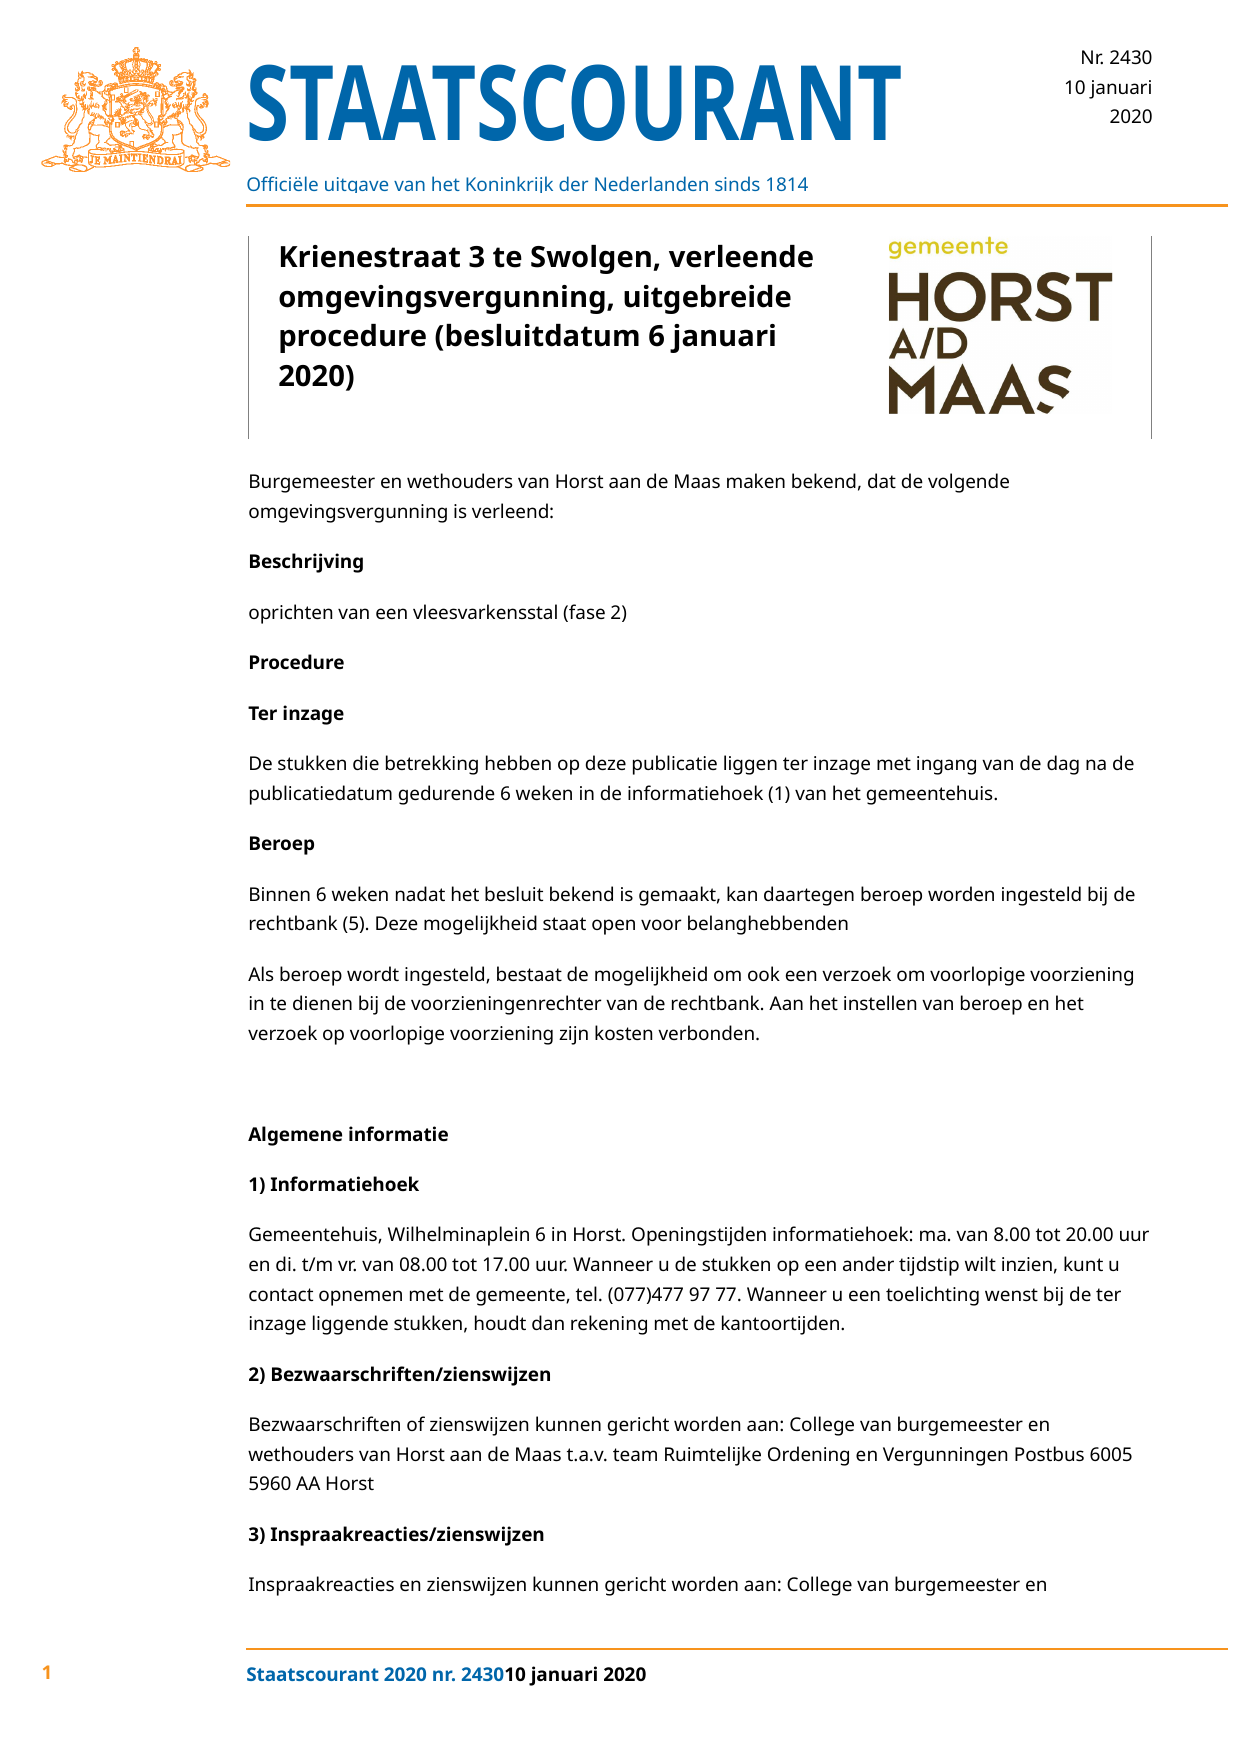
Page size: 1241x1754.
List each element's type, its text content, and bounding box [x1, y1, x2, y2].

text Ter inzage [248, 700, 1152, 726]
text Bezwaarschriften of zienswijzen kunnen gericht worden aan: College van burgemeester en wethouders van Horst aan de Maas t.a.v. team Ruimtelijke Ordening en Vergunningen Postbus 6005 5960 AA Horst [248, 1411, 1152, 1496]
text De stukken die betrekking hebben op deze publicatie liggen ter inzage met ingang van de dag na de publicatiedatum gedurende 6 weken in de informatiehoek (1) van het gemeentehuis. [248, 750, 1152, 806]
text Burgemeester en wethouders van Horst aan de Maas maken bekend, dat de volgende omgevingsvergunning is verleend: [248, 469, 1152, 524]
text Algemene informatie [248, 1121, 1152, 1146]
text Inspraakreacties en zienswijzen kunnen gericht worden aan: College van burgemeester en [248, 1571, 1152, 1597]
table_header Krienestraat 3 te Swolgen, verleende omgevingsvergunning, uitgebreide procedure (besluitdatum 6 januari 2020) [249, 236, 850, 439]
picture [888, 236, 1113, 414]
picture [41, 47, 231, 172]
table_header [850, 236, 888, 413]
table_header [1113, 236, 1151, 413]
table_header [850, 414, 1151, 439]
text 1) Informatiehoek [248, 1171, 1152, 1197]
text 2) Bezwaarschriften/zienswijzen [248, 1361, 1152, 1386]
text 3) Inspraakreacties/zienswijzen [248, 1521, 1152, 1546]
text Beschrijving [248, 549, 1152, 574]
text Beroep [248, 830, 1152, 856]
text Binnen 6 weken nadat het besluit bekend is gemaakt, kan daartegen beroep worden ingesteld bij de rechtbank (5). Deze mogelijkheid staat open voor belanghebbenden [248, 881, 1152, 936]
text Procedure [248, 649, 1152, 675]
text oprichten van een vleesvarkensstal (fase 2) [248, 599, 1152, 625]
text Gemeentehuis, Wilhelminaplein 6 in Horst. Openingstijden informatiehoek: ma. van 8.00 tot 20.00 uur en di. t/m vr. van 08.00 tot 17.00 uur. Wanneer u de stukken op een ander tijdstip wilt inzien, kunt u contact opnemen met de gemeente, tel. (077)477 97 77. Wanneer u een toelichting wenst bij de ter inzage liggende stukken, houdt dan rekening met de kantoortijden. [248, 1222, 1152, 1336]
text Als beroep wordt ingesteld, bestaat de mogelijkheid om ook een verzoek om voorlopige voorziening in te dienen bij de voorzieningenrechter van de rechtbank. Aan het instellen van beroep en het verzoek op voorlopige voorziening zijn kosten verbonden. [248, 961, 1152, 1046]
